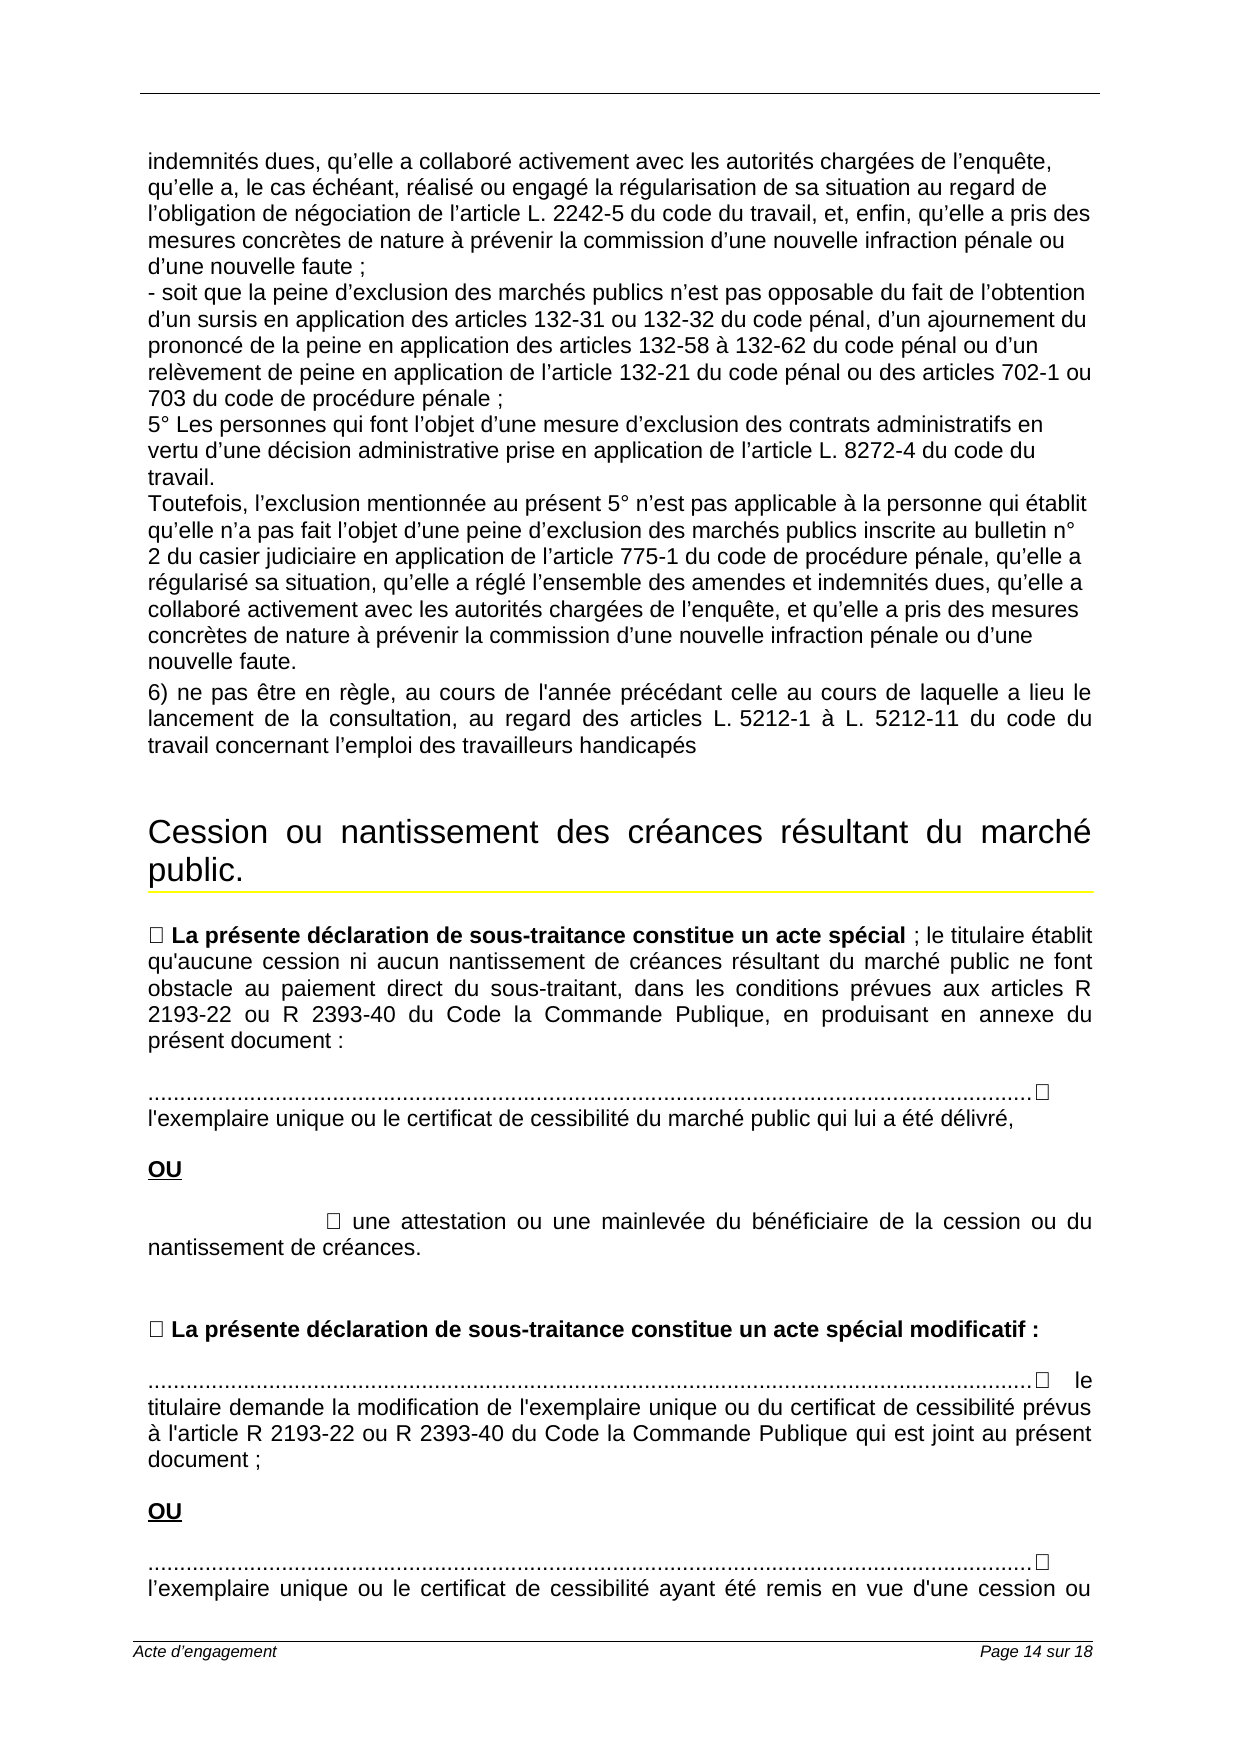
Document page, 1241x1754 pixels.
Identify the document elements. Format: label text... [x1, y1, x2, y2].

text indemnités dues, qu’elle a collaboré activement avec les autorités chargées de l’enquête, qu’elle a, le cas échéant, réalisé ou engagé la régularisation de sa situation au regard de l’obligation de négociation de l’article L. 2242-5 du code du travail, et, enfin, qu’elle a pris des mesures concrètes de nature à prévenir la commission d’une nouvelle infraction pénale ou d’une nouvelle faute ; [148, 148, 1093, 279]
text 6) ne pas être en règle, au cours de l'année précédant celle au cours de laquelle a lieu le lancement de la consultation, au regard des articles L. 5212-1 à L. 5212-11 du code du travail concernant l’emploi des travailleurs handicapés [148, 679, 1093, 758]
text 5° Les personnes qui font l’objet d’une mesure d’exclusion des contrats administratifs en vertu d’une décision administrative prise en application de l’article L. 8272-4 du code du travail. [148, 411, 1093, 490]
text Toutefois, l’exclusion mentionnée au présent 5° n’est pas applicable à la personne qui établit qu’elle n’a pas fait l’objet d’une peine d’exclusion des marchés publics inscrite au bulletin n° 2 du casier judiciaire en application de l’article 775-1 du code de procédure pénale, qu’elle a régularisé sa situation, qu’elle a réglé l’ensemble des amendes et indemnités dues, qu’elle a collaboré activement avec les autorités chargées de l’enquête, et qu’elle a pris des mesures concrètes de nature à prévenir la commission d’une nouvelle infraction pénale ou d’une nouvelle faute. [148, 490, 1093, 675]
text OU [148, 1498, 1093, 1524]
text  l'exemplaire unique ou le certificat de cessibilité du marché public qui lui a été délivré, [148, 1078, 1093, 1131]
text Cession ou nantissement des créances résultant du marché public. [148, 812, 1093, 891]
text  le titulaire demande la modification de l'exemplaire unique ou du certificat de cessibilité prévus à l'article R 2193-22 ou R 2393-40 du Code la Commande Publique qui est joint au présent document ; [148, 1367, 1093, 1473]
text - soit que la peine d’exclusion des marchés publics n’est pas opposable du fait de l’obtention d’un sursis en application des articles 132-31 ou 132-32 du code pénal, d’un ajournement du prononcé de la peine en application des articles 132-58 à 132-62 du code pénal ou d’un relèvement de peine en application de l’article 132-21 du code pénal ou des articles 702-1 ou 703 du code de procédure pénale ; [148, 279, 1093, 411]
text OU [148, 1156, 1093, 1183]
text  une attestation ou une mainlevée du bénéficiaire de la cession ou du nantissement de créances. [148, 1208, 1093, 1260]
text  l’exemplaire unique ou le certificat de cessibilité ayant été remis en vue d'une cession ou d'un nantissement de créances et ne pouvant être restitué, le titulaire justifie soit que la cession ou le nantissement de créances concernant le marché public est d'un montant tel qu'il ne fait pas obstacle au paiement direct de la partie sous-traitée, soit que son montant a été réduit afin que ce paiement soit possible. Cette justification est donnée par une attestation ou une mainlevée du bénéficiaire de la cession ou du nantissement de créances résultant du marché qui est jointe au présent document. [148, 1549, 1093, 1602]
text  La présente déclaration de sous-traitance constitue un acte spécial modificatif : [148, 1316, 1093, 1342]
text  La présente déclaration de sous-traitance constitue un acte spécial ; le titulaire établit qu'aucune cession ni aucun nantissement de créances résultant du marché public ne font obstacle au paiement direct du sous-traitant, dans les conditions prévues aux articles R 2193-22 ou R 2393-40 du Code la Commande Publique, en produisant en annexe du présent document : [148, 922, 1093, 1053]
